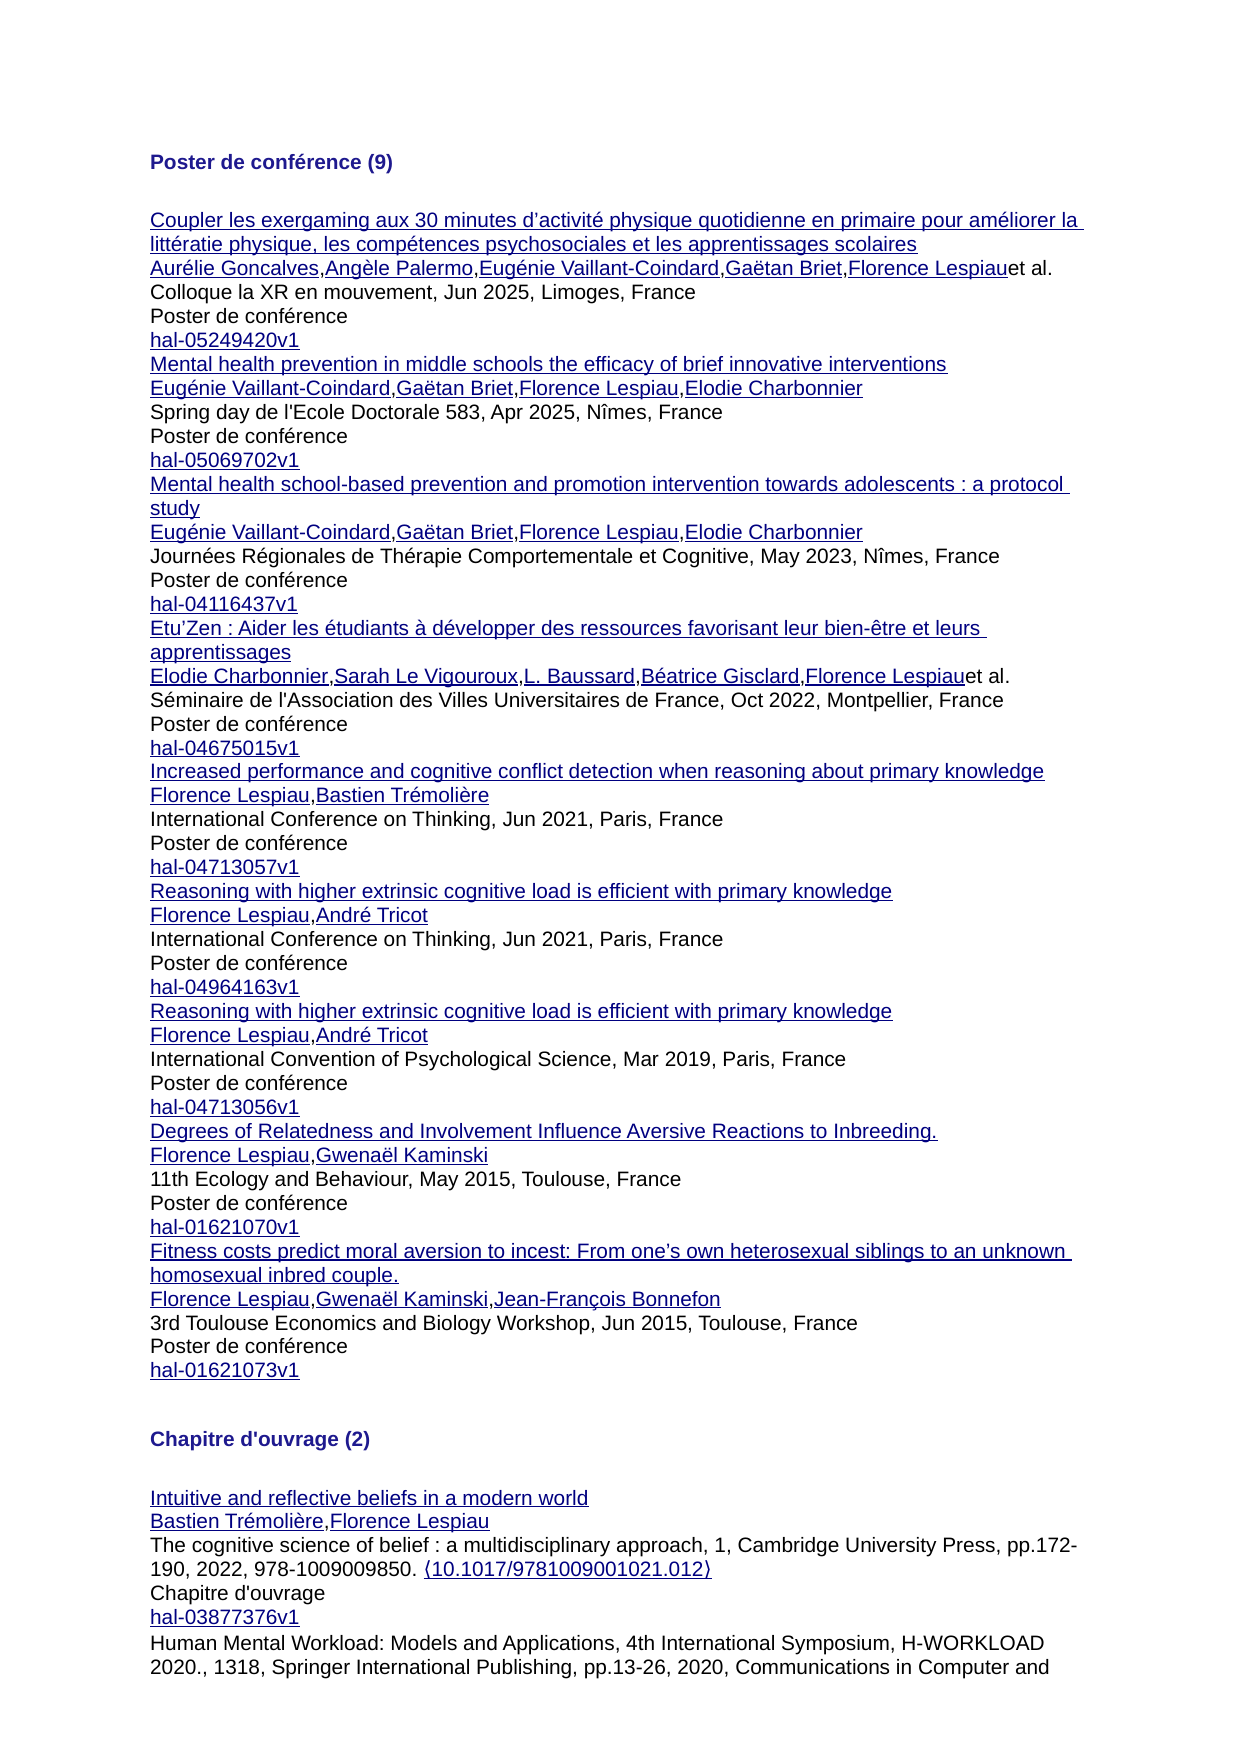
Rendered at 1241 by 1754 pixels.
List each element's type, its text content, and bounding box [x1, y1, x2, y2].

table_cell Etu’Zen : Aider les étudiants à développer des ressources favorisant leur bien-être et leurs apprentissages Elodie Charbonnier,Sarah Le Vigouroux,L. Baussard,Béatrice Gisclard,Florence Lespiauet al. Séminaire de l'Association des Villes Universitaires de France, Oct 2022, Montpellier, France Poster de conférence hal-04675015v1 [150, 616, 1090, 759]
table_cell Fitness costs predict moral aversion to incest: From one’s own heterosexual siblings to an unknown homosexual inbred couple. Florence Lespiau,Gwenaël Kaminski,Jean-François Bonnefon 3rd Toulouse Economics and Biology Workshop, Jun 2015, Toulouse, France Poster de conférence hal-01621073v1 [150, 1239, 1090, 1382]
table_header Intuitive and reflective beliefs in a modern world Bastien Trémolière,Florence Lespiau The cognitive science of belief : a multidisciplinary approach, 1, Cambridge University Press, pp.172-190, 2022, 978-1009009850. ⟨10.1017/9781009001021.012⟩ Chapitre d'ouvrage hal-03877376v1 [150, 1485, 1090, 1629]
table_cell Increased performance and cognitive conflict detection when reasoning about primary knowledge Florence Lespiau,Bastien Trémolière International Conference on Thinking, Jun 2021, Paris, France Poster de conférence hal-04713057v1 [150, 759, 1090, 879]
table_cell Degrees of Relatedness and Involvement Influence Aversive Reactions to Inbreeding. Florence Lespiau,Gwenaël Kaminski 11th Ecology and Behaviour, May 2015, Toulouse, France Poster de conférence hal-01621070v1 [150, 1119, 1090, 1238]
subtitle Poster de conférence (9) [150, 150, 1090, 174]
table_header Coupler les exergaming aux 30 minutes d’activité physique quotidienne en primaire pour améliorer la littératie physique, les compétences psychosociales et les apprentissages scolaires Aurélie Goncalves,Angèle Palermo,Eugénie Vaillant-Coindard,Gaëtan Briet,Florence Lespiauet al. Colloque la XR en mouvement, Jun 2025, Limoges, France Poster de conférence hal-05249420v1 [150, 208, 1090, 352]
subtitle Chapitre d'ouvrage (2) [150, 1427, 1090, 1451]
table_cell Reasoning with higher extrinsic cognitive load is efficient with primary knowledge Florence Lespiau,André Tricot International Conference on Thinking, Jun 2021, Paris, France Poster de conférence hal-04964163v1 [150, 879, 1090, 999]
table_cell Working Memory Resource Depletion Effect in Academic Learning: Steps to an Integrated Approach André Tricot,Sébastien Puma,Rémi Capa,Michel Audiffren,Nathalie Andréet al. Human Mental Workload: Models and Applications, 4th International Symposium, H-WORKLOAD 2020., 1318, Springer International Publishing, pp.13-26, 2020, Communications in Computer and Information Science, ⟨10.1007/978-3-030-62302-9_2⟩ Chapitre d'ouvrage hal-03130355v1 [150, 1629, 1090, 1679]
table_cell Reasoning with higher extrinsic cognitive load is efficient with primary knowledge Florence Lespiau,André Tricot International Convention of Psychological Science, Mar 2019, Paris, France Poster de conférence hal-04713056v1 [150, 999, 1090, 1119]
table_cell Mental health school-based prevention and promotion intervention towards adolescents : a protocol study Eugénie Vaillant-Coindard,Gaëtan Briet,Florence Lespiau,Elodie Charbonnier Journées Régionales de Thérapie Comportementale et Cognitive, May 2023, Nîmes, France Poster de conférence hal-04116437v1 [150, 472, 1090, 616]
table_cell Mental health prevention in middle schools the efficacy of brief innovative interventions Eugénie Vaillant-Coindard,Gaëtan Briet,Florence Lespiau,Elodie Charbonnier Spring day de l'Ecole Doctorale 583, Apr 2025, Nîmes, France Poster de conférence hal-05069702v1 [150, 352, 1090, 472]
